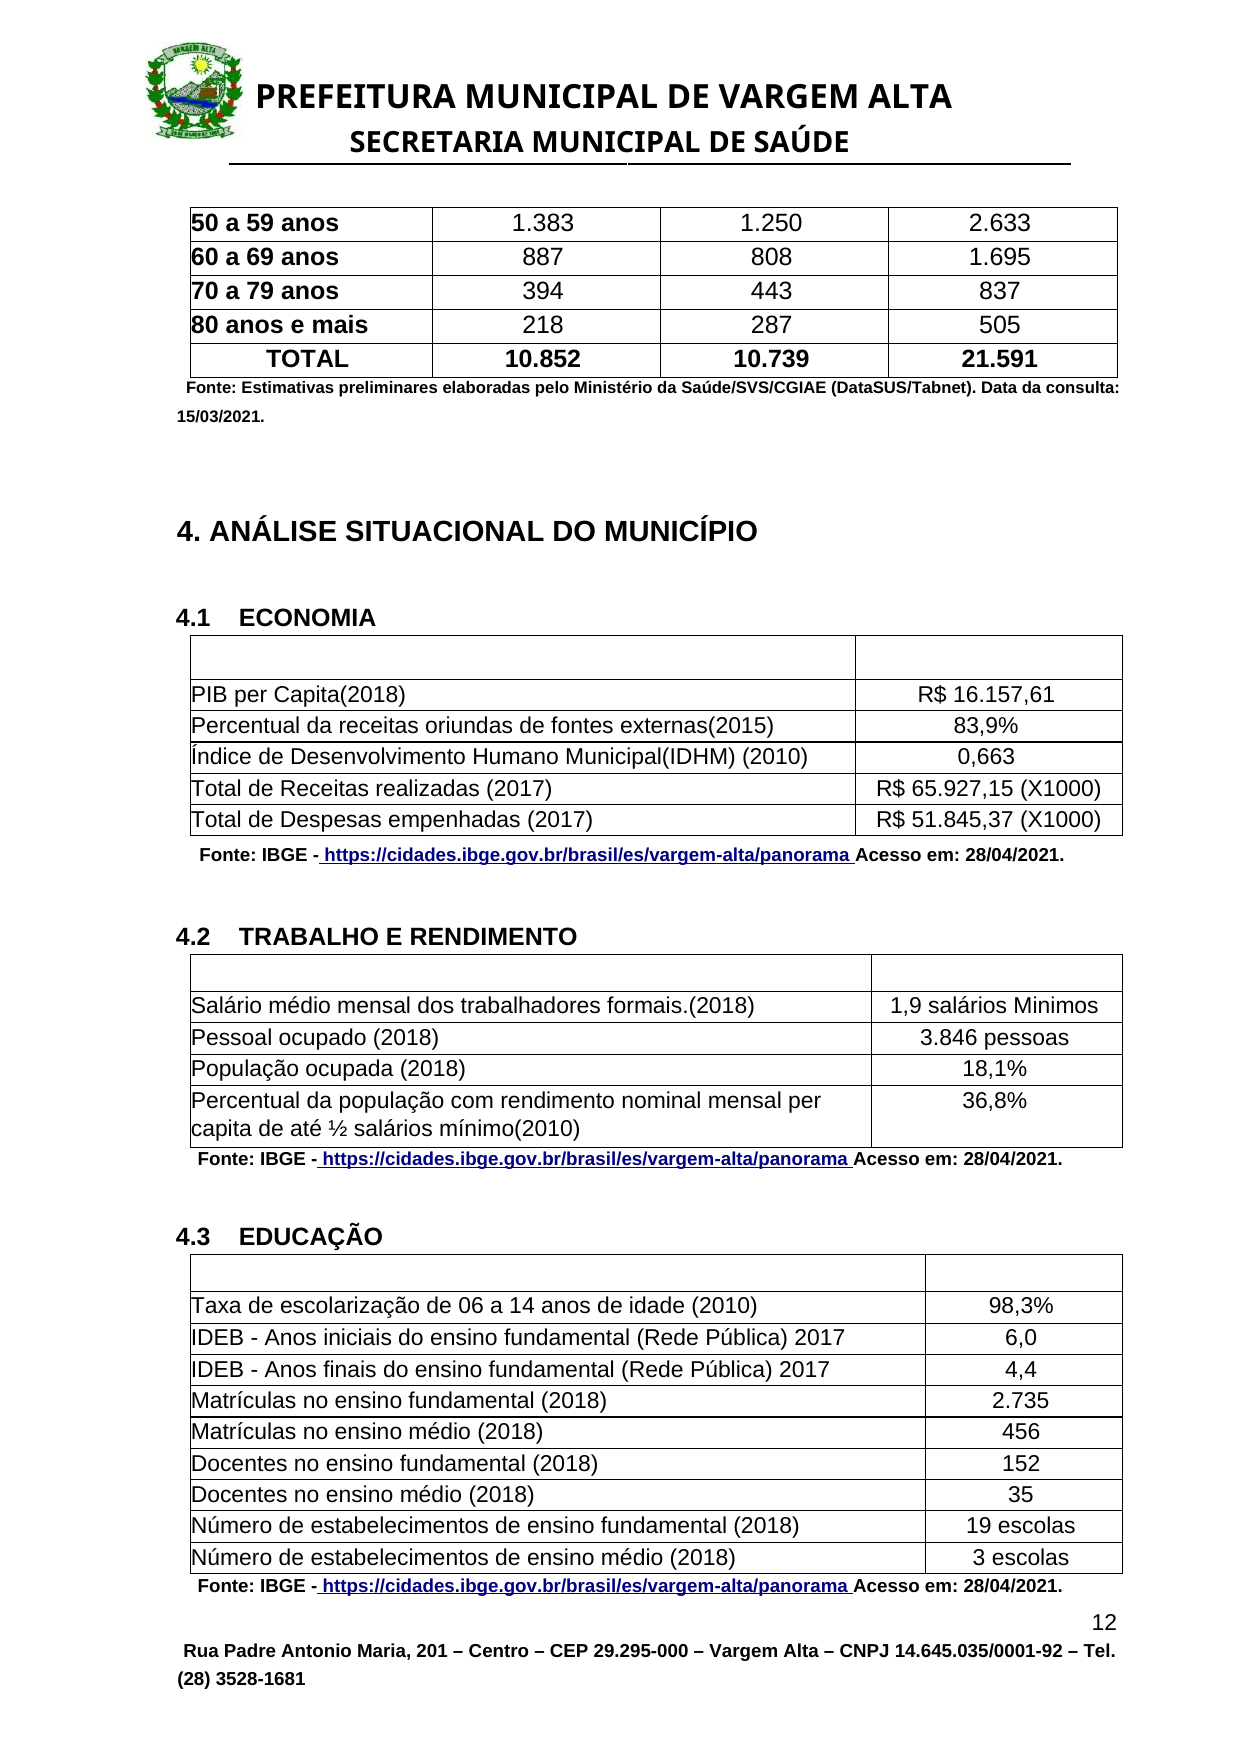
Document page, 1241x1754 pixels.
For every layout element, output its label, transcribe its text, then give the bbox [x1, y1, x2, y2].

table_cell 3 escolas [926, 1543, 1122, 1573]
table_cell 6,0 [926, 1324, 1122, 1354]
table_cell 1,9 salários Minimos [872, 992, 1122, 1022]
text Fonte: IBGE - https://cidades.ibge.gov.br/brasil/es/vargem-alta/panorama Acesso em: 28/04/2021. [177, 1148, 1130, 1169]
table_cell R$ 16.157,61 [856, 680, 1122, 710]
table_cell População ocupada (2018) [191, 1055, 871, 1085]
subtitle 4.1 ECONOMIA [176, 603, 1130, 631]
table_cell 98,3% [926, 1292, 1122, 1322]
table_cell 1.250 [661, 208, 888, 241]
table_cell Índice de Desenvolvimento Humano Municipal(IDHM) (2010) [191, 743, 855, 773]
table_cell 18,1% [872, 1055, 1122, 1085]
table_cell IDEB - Anos iniciais do ensino fundamental (Rede Pública) 2017 [191, 1324, 925, 1354]
table_cell R$ 65.927,15 (X1000) [856, 774, 1122, 804]
table_header [191, 955, 871, 991]
table_cell [1118, 241, 1122, 275]
table_header [926, 1255, 1122, 1291]
text Fonte: IBGE - https://cidades.ibge.gov.br/brasil/es/vargem-alta/panorama Acesso em: 28/04/2021. [177, 836, 1130, 868]
table_cell 808 [661, 242, 888, 275]
table_cell 887 [433, 242, 660, 275]
table_cell Matrículas no ensino médio (2018) [191, 1418, 925, 1448]
table_cell 70 a 79 anos [191, 276, 432, 309]
subtitle 4. ANÁLISE SITUACIONAL DO MUNICÍPIO [177, 514, 1130, 547]
table_cell 35 [926, 1480, 1122, 1510]
table_cell 1.695 [889, 242, 1117, 275]
table_header [191, 1255, 925, 1291]
table_cell 505 [889, 310, 1117, 343]
table_cell 443 [661, 276, 888, 309]
table_cell 394 [433, 276, 660, 309]
table_cell 287 [661, 310, 888, 343]
table_cell 36,8% [872, 1086, 1122, 1147]
table_cell 60 a 69 anos [191, 242, 432, 275]
table_cell [1118, 207, 1122, 241]
table_cell 0,663 [856, 743, 1122, 773]
table_cell Taxa de escolarização de 06 a 14 anos de idade (2010) [191, 1292, 925, 1322]
table_cell Total de Despesas empenhadas (2017) [191, 805, 855, 835]
table_cell Matrículas no ensino fundamental (2018) [191, 1386, 925, 1416]
table_cell Número de estabelecimentos de ensino médio (2018) [191, 1543, 925, 1573]
text Fonte: Estimativas preliminares elaboradas pelo Ministério da Saúde/SVS/CGIAE (DataSUS/Tabnet). Data da consulta: [177, 378, 1130, 397]
table_cell 10.739 [661, 344, 888, 377]
table_cell Salário médio mensal dos trabalhadores formais.(2018) [191, 992, 871, 1022]
table_cell 152 [926, 1449, 1122, 1479]
table_cell Docentes no ensino fundamental (2018) [191, 1449, 925, 1479]
table_cell Pessoal ocupado (2018) [191, 1023, 871, 1054]
table_cell 3.846 pessoas [872, 1023, 1122, 1054]
table_cell 19 escolas [926, 1511, 1122, 1542]
table_header [191, 636, 855, 679]
table_cell 2.735 [926, 1386, 1122, 1416]
table_cell [1118, 343, 1122, 377]
table_cell 4,4 [926, 1355, 1122, 1385]
text 15/03/2021. [177, 407, 1130, 426]
table_cell 837 [889, 276, 1117, 309]
table_cell 1.383 [433, 208, 660, 241]
table_cell R$ 51.845,37 (X1000) [856, 805, 1122, 835]
table_cell Número de estabelecimentos de ensino fundamental (2018) [191, 1511, 925, 1542]
table_cell TOTAL [191, 344, 432, 377]
table_cell 50 a 59 anos [191, 208, 432, 241]
table_cell Total de Receitas realizadas (2017) [191, 774, 855, 804]
table_cell 83,9% [856, 711, 1122, 741]
table_cell Percentual da receitas oriundas de fontes externas(2015) [191, 711, 855, 741]
table_header [872, 955, 1122, 991]
subtitle 4.2 TRABALHO E RENDIMENTO [176, 922, 1130, 951]
table_cell 21.591 [889, 344, 1117, 377]
table_cell 218 [433, 310, 660, 343]
table_cell 80 anos e mais [191, 310, 432, 343]
table_header [856, 636, 1122, 679]
table_cell [1118, 309, 1122, 343]
table_cell 456 [926, 1418, 1122, 1448]
table_cell Docentes no ensino médio (2018) [191, 1480, 925, 1510]
table_cell [1118, 275, 1122, 309]
table_cell Percentual da população com rendimento nominal mensal per capita de até ½ salários mínimo(2010) [191, 1086, 871, 1147]
text Fonte: IBGE - https://cidades.ibge.gov.br/brasil/es/vargem-alta/panorama Acesso em: 28/04/2021. [177, 1574, 1130, 1596]
table_cell 2.633 [889, 208, 1117, 241]
subtitle 4.3 EDUCAÇÃO [176, 1222, 1130, 1251]
table_cell IDEB - Anos finais do ensino fundamental (Rede Pública) 2017 [191, 1355, 925, 1385]
table_cell 10.852 [433, 344, 660, 377]
table_cell PIB per Capita(2018) [191, 680, 855, 710]
